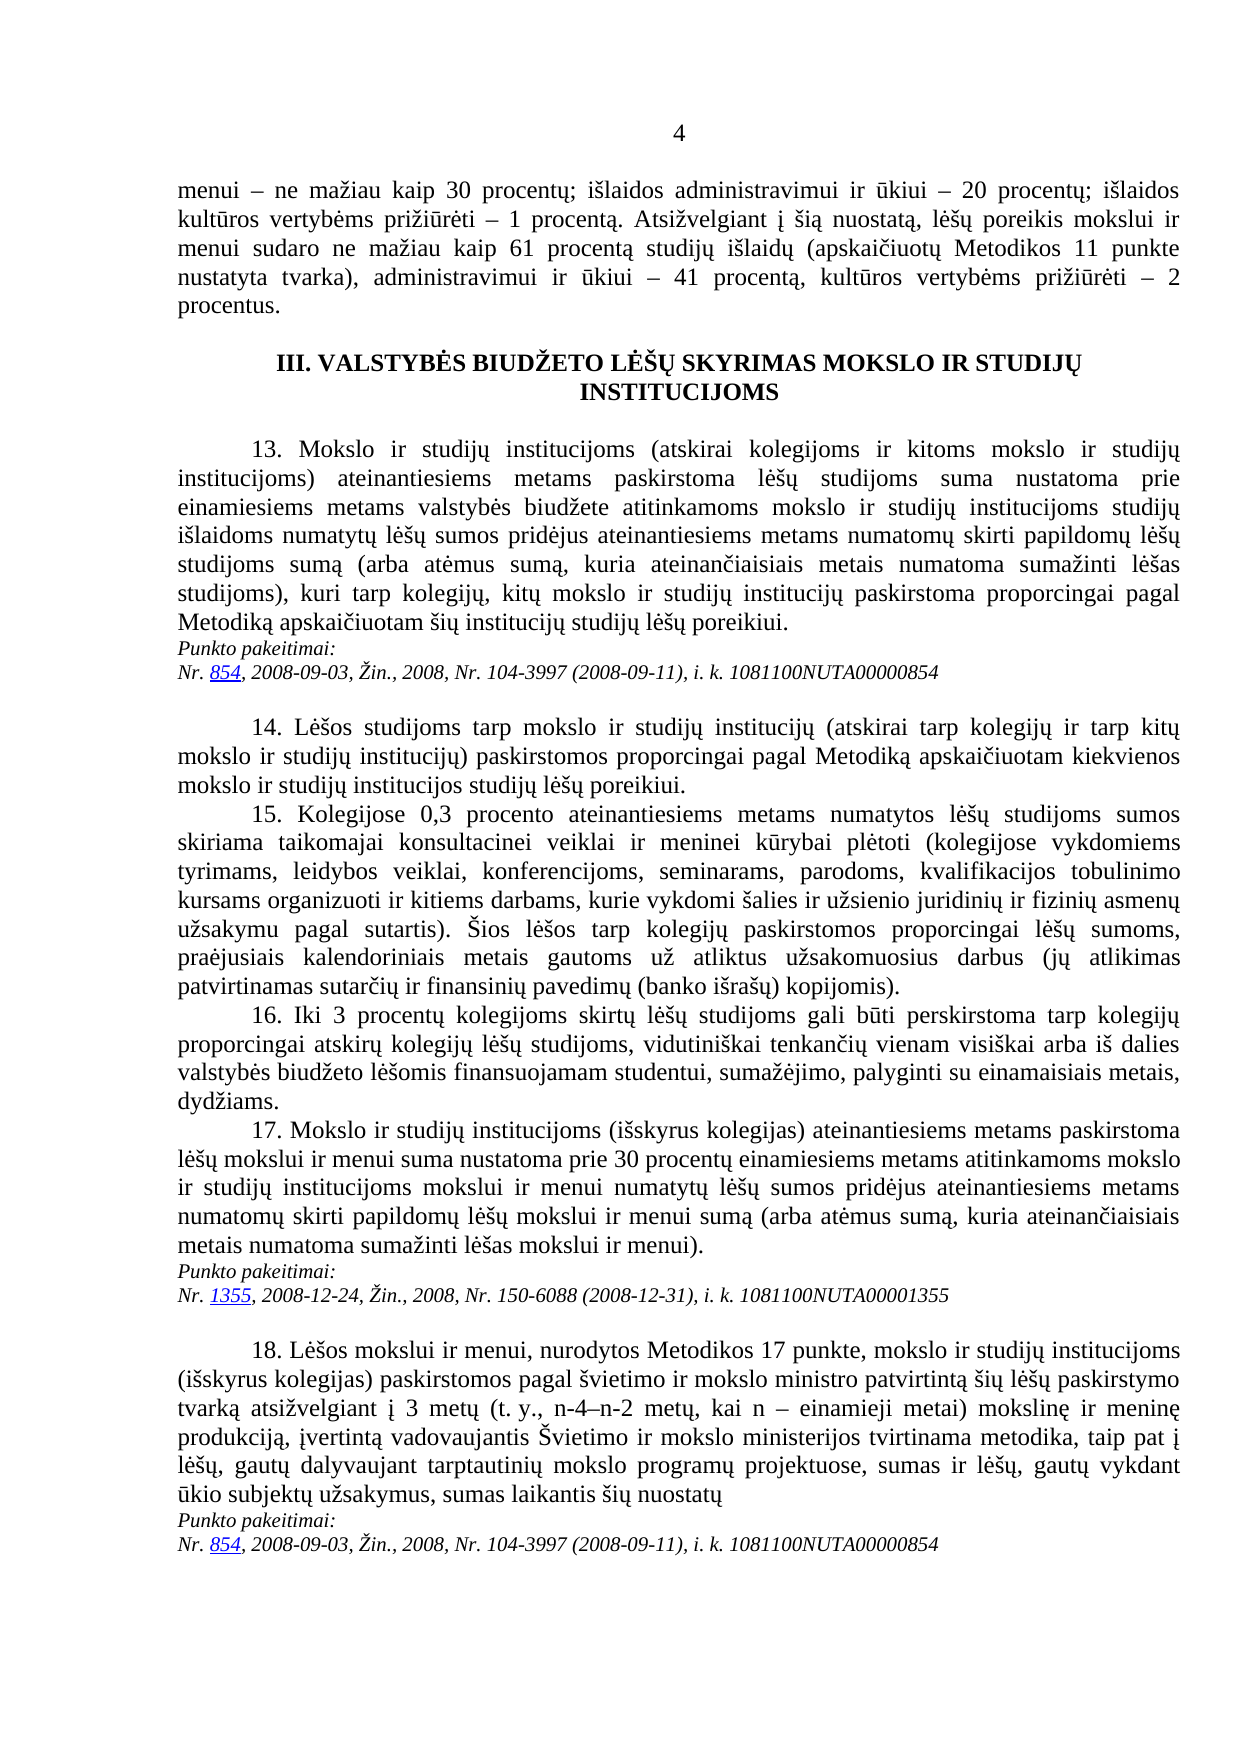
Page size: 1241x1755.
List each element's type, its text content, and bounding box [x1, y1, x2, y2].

text III. VALSTYBĖS BIUDŽETO LĖŠŲ SKYRIMAS MOKSLO IR STUDIJŲ INSTITUCIJOMS [177, 348, 1181, 406]
text 16. Iki 3 procentų kolegijoms skirtų lėšų studijoms gali būti perskirstoma tarp kolegijų proporcingai atskirų kolegijų lėšų studijoms, vidutiniškai tenkančių vienam visiškai arba iš dalies valstybės biudžeto lėšomis finansuojamam studentui, sumažėjimo, palyginti su einamaisiais metais, dydžiams. [177, 1000, 1181, 1115]
text 15. Kolegijose 0,3 procento ateinantiesiems metams numatytos lėšų studijoms sumos skiriama taikomajai konsultacinei veiklai ir meninei kūrybai plėtoti (kolegijose vykdomiems tyrimams, leidybos veiklai, konferencijoms, seminarams, parodoms, kvalifikacijos tobulinimo kursams organizuoti ir kitiems darbams, kurie vykdomi šalies ir užsienio juridinių ir fizinių asmenų užsakymu pagal sutartis). Šios lėšos tarp kolegijų paskirstomos proporcingai lėšų sumoms, praėjusiais kalendoriniais metais gautoms už atliktus užsakomuosius darbus (jų atlikimas patvirtinamas sutarčių ir finansinių pavedimų (banko išrašų) kopijomis). [177, 799, 1181, 1000]
text Nr. 854, 2008-09-03, Žin., 2008, Nr. 104-3997 (2008-09-11), i. k. 1081100NUTA00000854 [177, 1532, 1181, 1556]
text menui – ne mažiau kaip 30 procentų; išlaidos administravimui ir ūkiui – 20 procentų; išlaidos kultūros vertybėms prižiūrėti – 1 procentą. Atsižvelgiant į šią nuostatą, lėšų poreikis mokslui ir menui sudaro ne mažiau kaip 61 procentą studijų išlaidų (apskaičiuotų Metodikos 11 punkte nustatyta tvarka), administravimui ir ūkiui – 41 procentą, kultūros vertybėms prižiūrėti – 2 procentus. [177, 176, 1181, 319]
text 18. Lėšos mokslui ir menui, nurodytos Metodikos 17 punkte, mokslo ir studijų institucijoms (išskyrus kolegijas) paskirstomos pagal švietimo ir mokslo ministro patvirtintą šių lėšų paskirstymo tvarką atsižvelgiant į 3 metų (t. y., n-4–n-2 metų, kai n – einamieji metai) mokslinę ir meninę produkciją, įvertintą vadovaujantis Švietimo ir mokslo ministerijos tvirtinama metodika, taip pat į lėšų, gautų dalyvaujant tarptautinių mokslo programų projektuose, sumas ir lėšų, gautų vykdant ūkio subjektų užsakymus, sumas laikantis šių nuostatų [177, 1336, 1181, 1508]
text Nr. 1355, 2008-12-24, Žin., 2008, Nr. 150-6088 (2008-12-31), i. k. 1081100NUTA00001355 [177, 1283, 1181, 1307]
text Punkto pakeitimai: [177, 1259, 1181, 1283]
text Nr. 854, 2008-09-03, Žin., 2008, Nr. 104-3997 (2008-09-11), i. k. 1081100NUTA00000854 [177, 660, 1181, 684]
text 14. Lėšos studijoms tarp mokslo ir studijų institucijų (atskirai tarp kolegijų ir tarp kitų mokslo ir studijų institucijų) paskirstomos proporcingai pagal Metodiką apskaičiuotam kiekvienos mokslo ir studijų institucijos studijų lėšų poreikiui. [177, 712, 1181, 799]
text Punkto pakeitimai: [177, 636, 1181, 660]
text 17. Mokslo ir studijų institucijoms (išskyrus kolegijas) ateinantiesiems metams paskirstoma lėšų mokslui ir menui suma nustatoma prie 30 procentų einamiesiems metams atitinkamoms mokslo ir studijų institucijoms mokslui ir menui numatytų lėšų sumos pridėjus ateinantiesiems metams numatomų skirti papildomų lėšų mokslui ir menui sumą (arba atėmus sumą, kuria ateinančiaisiais metais numatoma sumažinti lėšas mokslui ir menui). [177, 1115, 1181, 1259]
text 13. Mokslo ir studijų institucijoms (atskirai kolegijoms ir kitoms mokslo ir studijų institucijoms) ateinantiesiems metams paskirstoma lėšų studijoms suma nustatoma prie einamiesiems metams valstybės biudžete atitinkamoms mokslo ir studijų institucijoms studijų išlaidoms numatytų lėšų sumos pridėjus ateinantiesiems metams numatomų skirti papildomų lėšų studijoms sumą (arba atėmus sumą, kuria ateinančiaisiais metais numatoma sumažinti lėšas studijoms), kuri tarp kolegijų, kitų mokslo ir studijų institucijų paskirstoma proporcingai pagal Metodiką apskaičiuotam šių institucijų studijų lėšų poreikiui. [177, 434, 1181, 636]
text Punkto pakeitimai: [177, 1508, 1181, 1532]
